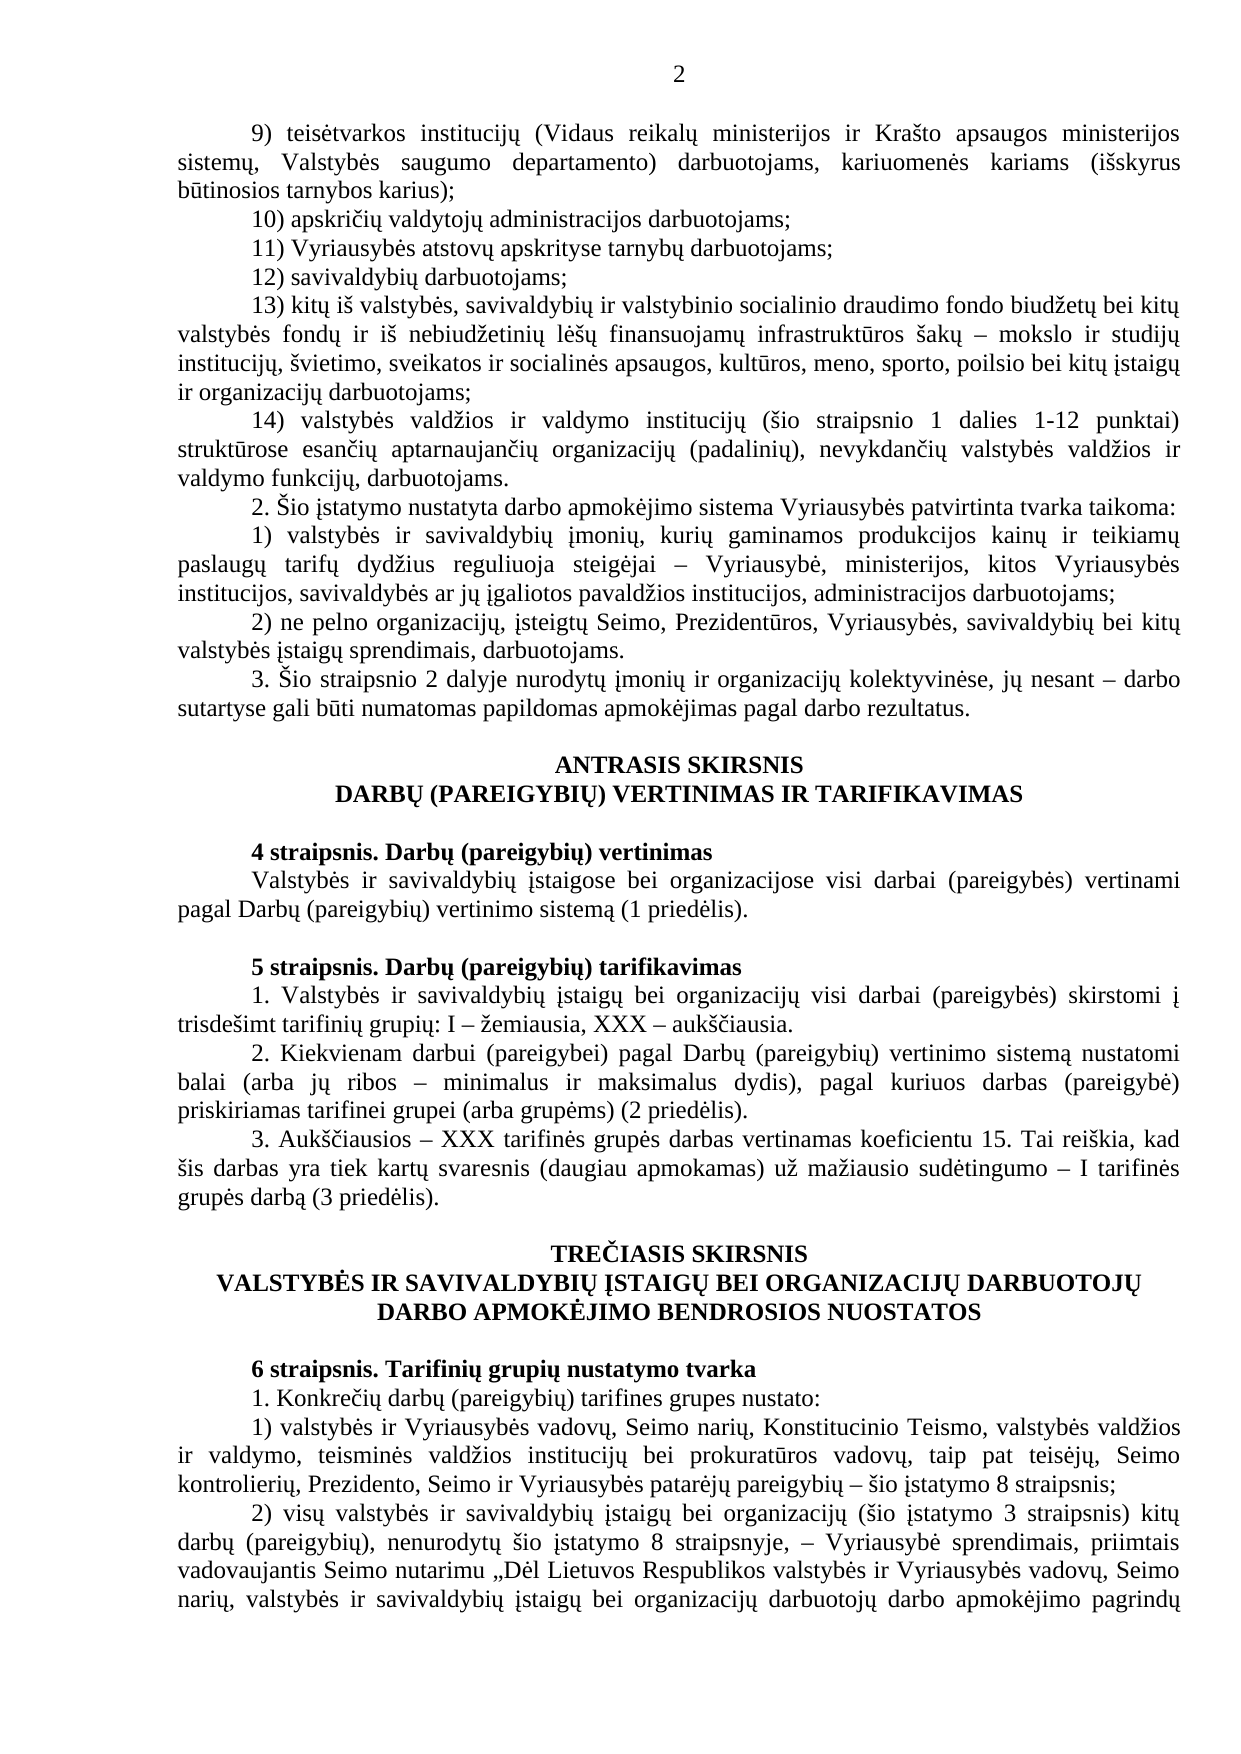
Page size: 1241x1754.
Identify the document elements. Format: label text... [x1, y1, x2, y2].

text 3. Aukščiausios – XXX tarifinės grupės darbas vertinamas koeficientu 15. Tai reiškia, kad šis darbas yra tiek kartų svaresnis (daugiau apmokamas) už mažiausio sudėtingumo – I tarifinės grupės darbą (3 priedėlis). [177, 1124, 1181, 1211]
text 2. Šio įstatymo nustatyta darbo apmokėjimo sistema Vyriausybės patvirtinta tvarka taikoma: [177, 492, 1181, 521]
text 11) Vyriausybės atstovų apskrityse tarnybų darbuotojams; [177, 233, 1181, 262]
text 1. Konkrečių darbų (pareigybių) tarifines grupes nustato: [177, 1383, 1181, 1412]
text DARBŲ (PAREIGYBIŲ) VERTINIMAS IR TARIFIKAVIMAS [177, 779, 1181, 808]
text TREČIASIS SKIRSNIS [177, 1239, 1181, 1268]
text 1. Valstybės ir savivaldybių įstaigų bei organizacijų visi darbai (pareigybės) skirstomi į trisdešimt tarifinių grupių: I – žemiausia, XXX – aukščiausia. [177, 981, 1181, 1038]
text VALSTYBĖS IR SAVIVALDYBIŲ ĮSTAIGŲ BEI ORGANIZACIJŲ DARBUOTOJŲ DARBO APMOKĖJIMO BENDROSIOS NUOSTATOS [177, 1268, 1181, 1326]
text 13) kitų iš valstybės, savivaldybių ir valstybinio socialinio draudimo fondo biudžetų bei kitų valstybės fondų ir iš nebiudžetinių lėšų finansuojamų infrastruktūros šakų – mokslo ir studijų institucijų, švietimo, sveikatos ir socialinės apsaugos, kultūros, meno, sporto, poilsio bei kitų įstaigų ir organizacijų darbuotojams; [177, 291, 1181, 406]
text 1) valstybės ir savivaldybių įmonių, kurių gaminamos produkcijos kainų ir teikiamų paslaugų tarifų dydžius reguliuoja steigėjai – Vyriausybė, ministerijos, kitos Vyriausybės institucijos, savivaldybės ar jų įgaliotos pavaldžios institucijos, administracijos darbuotojams; [177, 521, 1181, 607]
text 3. Šio straipsnio 2 dalyje nurodytų įmonių ir organizacijų kolektyvinėse, jų nesant – darbo sutartyse gali būti numatomas papildomas apmokėjimas pagal darbo rezultatus. [177, 664, 1181, 722]
text 4 straipsnis. Darbų (pareigybių) vertinimas [177, 837, 1181, 866]
text 10) apskričių valdytojų administracijos darbuotojams; [177, 204, 1181, 233]
text 12) savivaldybių darbuotojams; [177, 262, 1181, 291]
text 9) teisėtvarkos institucijų (Vidaus reikalų ministerijos ir Krašto apsaugos ministerijos sistemų, Valstybės saugumo departamento) darbuotojams, kariuomenės kariams (išskyrus būtinosios tarnybos karius); [177, 118, 1181, 204]
text 5 straipsnis. Darbų (pareigybių) tarifikavimas [177, 952, 1181, 981]
text 14) valstybės valdžios ir valdymo institucijų (šio straipsnio 1 dalies 1-12 punktai) struktūrose esančių aptarnaujančių organizacijų (padalinių), nevykdančių valstybės valdžios ir valdymo funkcijų, darbuotojams. [177, 406, 1181, 492]
text Valstybės ir savivaldybių įstaigose bei organizacijose visi darbai (pareigybės) vertinami pagal Darbų (pareigybių) vertinimo sistemą (1 priedėlis). [177, 866, 1181, 923]
text 1) valstybės ir Vyriausybės vadovų, Seimo narių, Konstitucinio Teismo, valstybės valdžios ir valdymo, teisminės valdžios institucijų bei prokuratūros vadovų, taip pat teisėjų, Seimo kontrolierių, Prezidento, Seimo ir Vyriausybės patarėjų pareigybių – šio įstatymo 8 straipsnis; [177, 1412, 1181, 1498]
text 2) ne pelno organizacijų, įsteigtų Seimo, Prezidentūros, Vyriausybės, savivaldybių bei kitų valstybės įstaigų sprendimais, darbuotojams. [177, 607, 1181, 664]
text 2. Kiekvienam darbui (pareigybei) pagal Darbų (pareigybių) vertinimo sistemą nustatomi balai (arba jų ribos – minimalus ir maksimalus dydis), pagal kuriuos darbas (pareigybė) priskiriamas tarifinei grupei (arba grupėms) (2 priedėlis). [177, 1038, 1181, 1124]
text ANTRASIS SKIRSNIS [177, 751, 1181, 779]
text 2) visų valstybės ir savivaldybių įstaigų bei organizacijų (šio įstatymo 3 straipsnis) kitų darbų (pareigybių), nenurodytų šio įstatymo 8 straipsnyje, – Vyriausybė sprendimais, priimtais vadovaujantis Seimo nutarimu „Dėl Lietuvos Respublikos valstybės ir Vyriausybės vadovų, Seimo narių, valstybės ir savivaldybių įstaigų bei organizacijų darbuotojų darbo apmokėjimo pagrindų [177, 1498, 1181, 1613]
text 6 straipsnis. Tarifinių grupių nustatymo tvarka [177, 1354, 1181, 1383]
